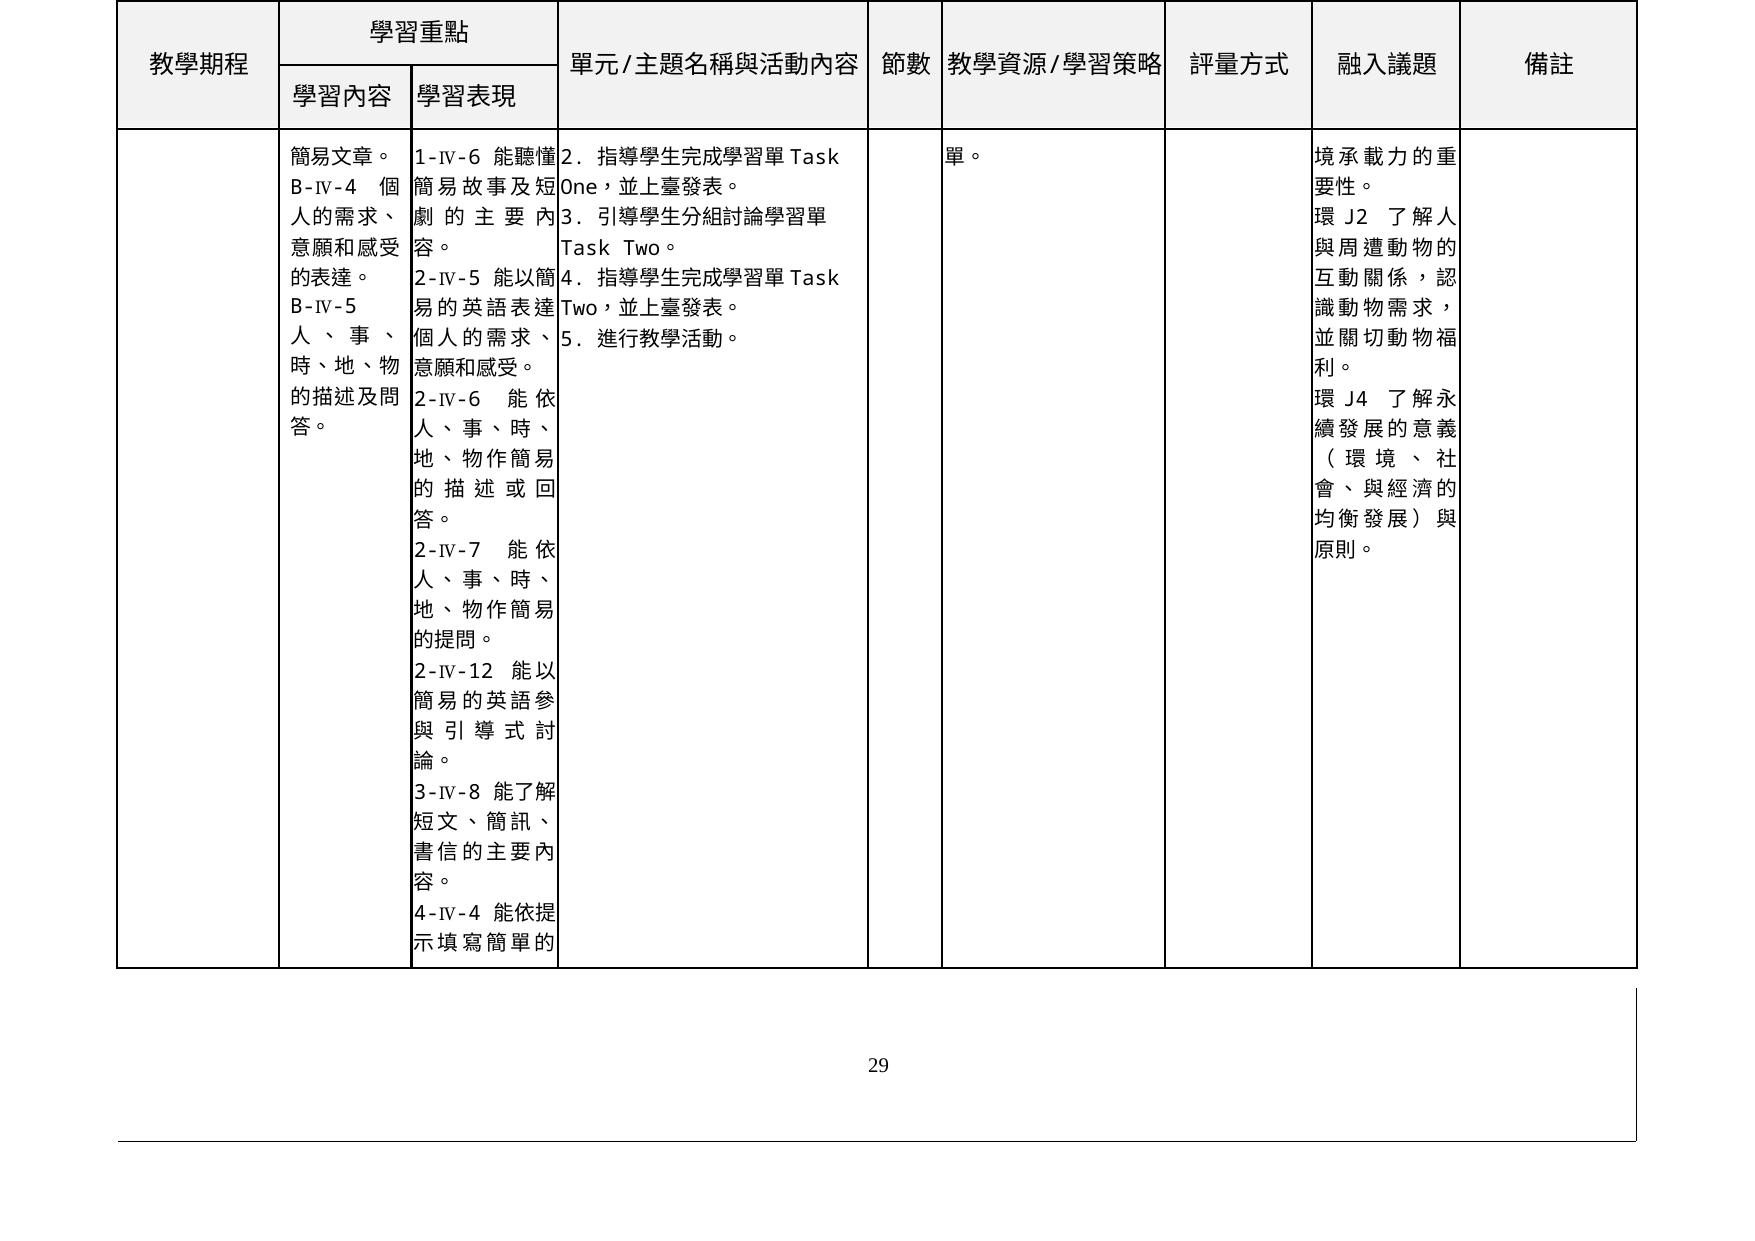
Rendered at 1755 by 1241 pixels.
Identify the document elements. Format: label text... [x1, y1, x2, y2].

table_cell [1461, 130, 1636, 967]
table_cell 單。 [943, 130, 1164, 967]
table_header 單元/主題名稱與活動內容 [559, 2, 867, 127]
table_header 評量方式 [1166, 2, 1311, 127]
table_cell 學習表現 [413, 66, 557, 127]
table_cell [1166, 130, 1311, 967]
table_cell 簡易文章。 B-Ⅳ-4 個人的需求、意願和感受的表達。 B-Ⅳ-5 人、事、時、地、物的描述及問答。 [280, 130, 410, 967]
table_cell 境承載力的重要性。 環J2 了解人與周遭動物的互動關係，認識動物需求，並關切動物福利。 環J4 了解永續發展的意義（環境、社會、與經濟的均衡發展）與原則。 [1313, 130, 1459, 967]
table_header 節數 [869, 2, 941, 127]
table_header 教學期程 [118, 2, 278, 127]
table_header 教學資源/學習策略 [943, 2, 1164, 127]
table_header 學習重點 [280, 2, 557, 64]
table_cell 1-Ⅳ-6 能聽懂簡易故事及短劇的主要內容。 2-Ⅳ-5 能以簡易的英語表達個人的需求、意願和感受。 2-Ⅳ-6 能依人、事、時、地、物作簡易的描述或回答。 2-Ⅳ-7 能依人、事、時、地、物作簡易的提問。 2-Ⅳ-12 能以簡易的英語參與引導式討論。 3-Ⅳ-8 能了解短文、簡訊、書信的主要內容。 4-Ⅳ-4 能依提示填寫簡單的 [413, 130, 557, 967]
table_header 融入議題 [1313, 2, 1459, 127]
table_cell [869, 130, 941, 967]
table_cell 學習內容 [280, 66, 410, 127]
table_header 備註 [1461, 2, 1636, 127]
table_cell 2. 指導學生完成學習單Task One，並上臺發表。 3. 引導學生分組討論學習單Task Two。 4. 指導學生完成學習單Task Two，並上臺發表。 5. 進行教學活動。 [559, 130, 867, 967]
table_cell [118, 130, 278, 967]
